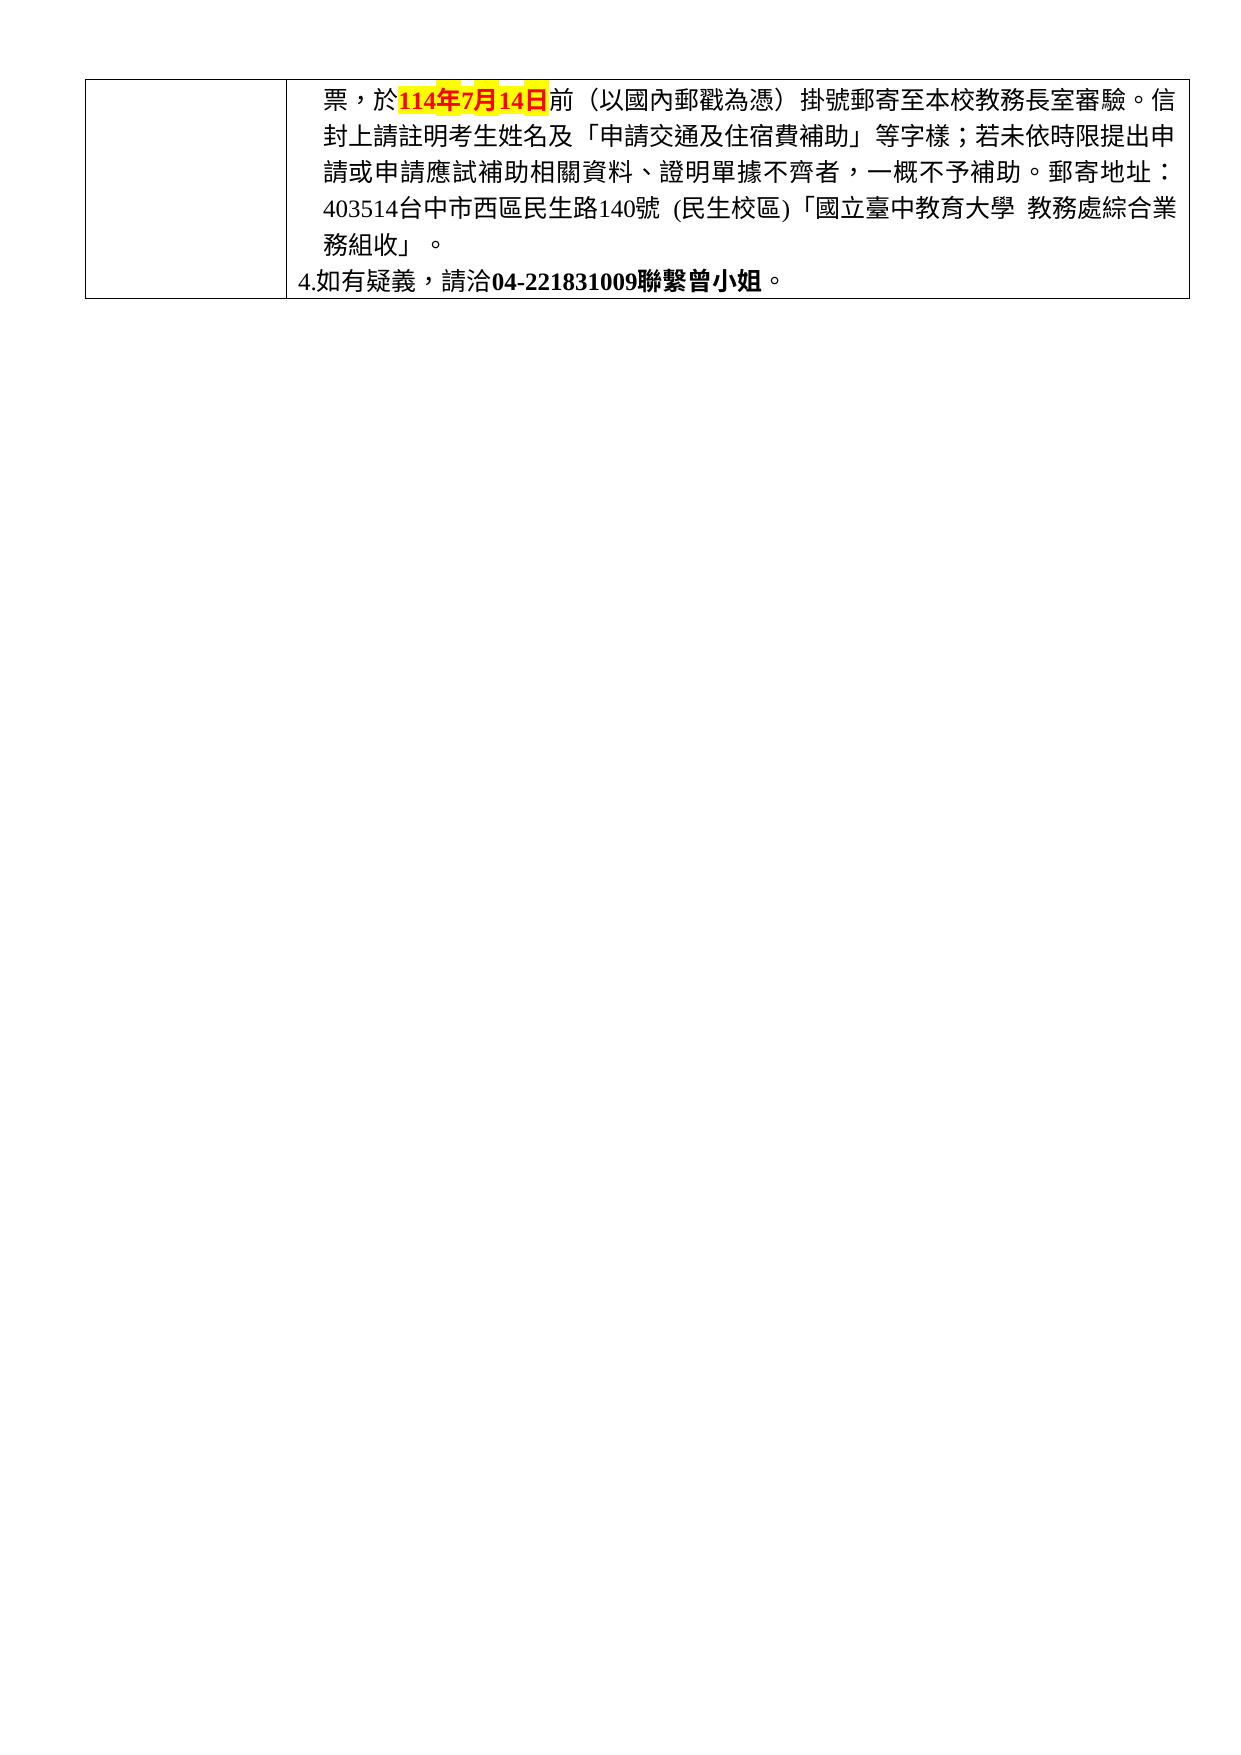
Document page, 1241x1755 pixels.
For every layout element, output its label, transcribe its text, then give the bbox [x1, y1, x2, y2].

table_cell 票，於114年7月14日前（以國內郵戳為憑）掛號郵寄至本校教務長室審驗。信封上請註明考生姓名及「申請交通及住宿費補助」等字樣；若未依時限提出申請或申請應試補助相關資料、證明單據不齊者，一概不予補助。郵寄地址：403514台中市西區民生路140號 (民生校區)「國立臺中教育大學 教務處綜合業務組收」。 4.如有疑義，請洽04-221831009聯繫曾小姐。 [287, 80, 1189, 298]
table_cell [86, 80, 286, 298]
